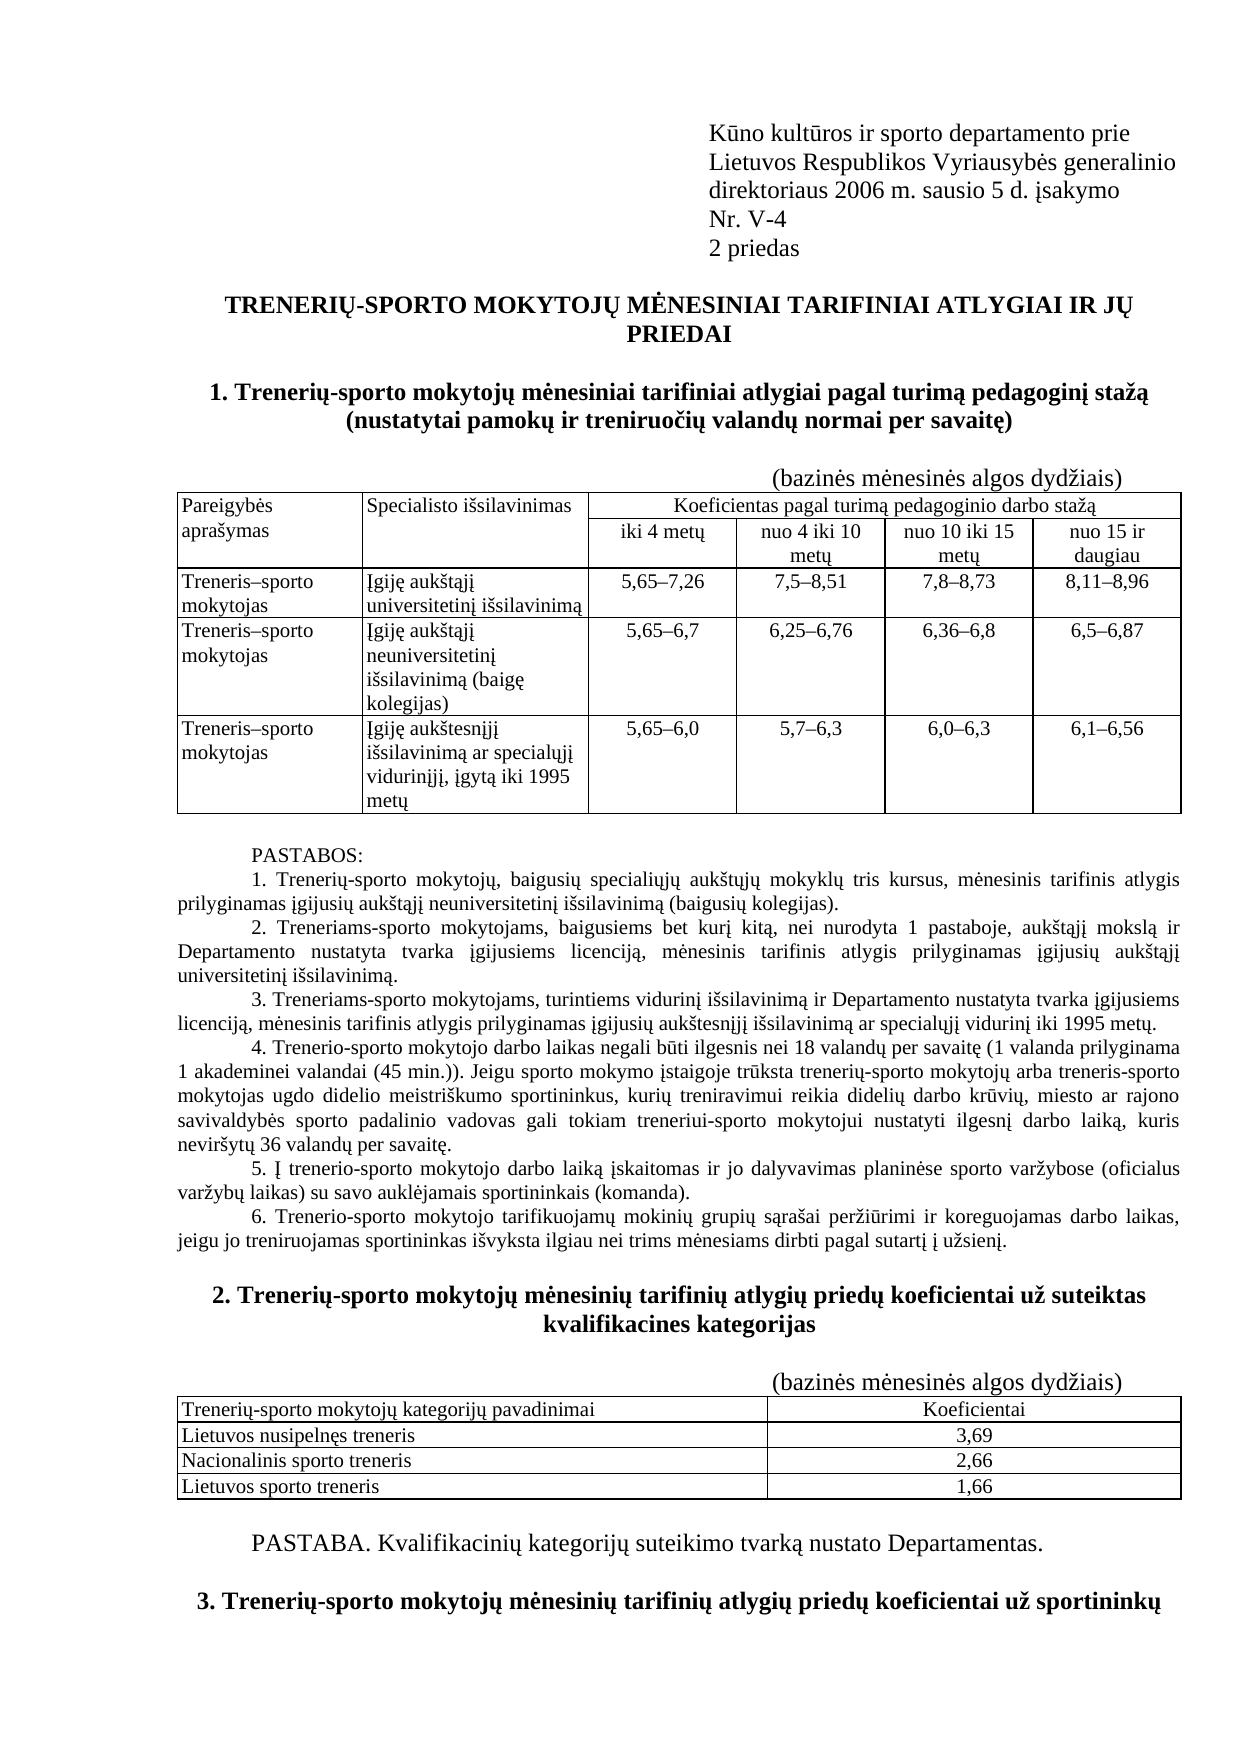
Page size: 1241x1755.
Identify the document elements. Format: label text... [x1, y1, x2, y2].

text Lietuvos Respublikos Vyriausybės generalinio [177, 147, 1181, 176]
text Nr. V-4 [177, 204, 1181, 233]
table_cell 2,66 [768, 1448, 772, 1472]
table_cell 6,25–6,76 [737, 618, 884, 715]
table_cell iki 4 metų [589, 519, 736, 567]
table_cell Treneris–sporto mokytojas [178, 716, 362, 812]
table_cell 5,7–6,3 [737, 716, 884, 812]
text 2. Trenerių-sporto mokytojų mėnesinių tarifinių atlygių priedų koeficientai už suteiktas kvalifikacines kategorijas [177, 1281, 1181, 1338]
text 2. Treneriams-sporto mokytojams, baigusiems bet kurį kitą, nei nurodyta 1 pastaboje, aukštąjį mokslą ir Departamento nustatyta tvarka įgijusiems licenciją, mėnesinis tarifinis atlygis prilyginamas įgijusių aukštąjį universitetinį išsilavinimą. [177, 915, 1181, 987]
text PASTABOS: [177, 843, 1181, 867]
text 6. Trenerio-sporto mokytojo tarifikuojamų mokinių grupių sąrašai peržiūrimi ir koreguojamas darbo laikas, jeigu jo treniruojamas sportininkas išvyksta ilgiau nei trims mėnesiams dirbti pagal sutartį į užsienį. [177, 1204, 1181, 1252]
table_cell Treneris–sporto mokytojas [178, 618, 362, 715]
text 5. Į trenerio-sporto mokytojo darbo laiką įskaitomas ir jo dalyvavimas planinėse sporto varžybose (oficialus varžybų laikas) su savo auklėjamais sportininkais (komanda). [177, 1156, 1181, 1204]
table_cell 6,5–6,87 [1034, 618, 1180, 715]
text direktoriaus 2006 m. sausio 5 d. įsakymo [177, 176, 1181, 204]
table_header Specialisto išsilavinimas [363, 493, 588, 567]
table_cell 1,66 [768, 1474, 772, 1498]
text (bazinės mėnesinės algos dydžiais) [177, 463, 1122, 492]
text 1. Trenerių-sporto mokytojų, baigusių specialiųjų aukštųjų mokyklų tris kursus, mėnesinis tarifinis atlygis prilyginamas įgijusių aukštąjį neuniversitetinį išsilavinimą (baigusių kolegijas). [177, 867, 1181, 915]
table_cell 8,11–8,96 [1034, 569, 1180, 617]
text 4. Trenerio-sporto mokytojo darbo laikas negali būti ilgesnis nei 18 valandų per savaitę (1 valanda prilyginama 1 akademinei valandai (45 min.)). Jeigu sporto mokymo įstaigoje trūksta trenerių-sporto mokytojų arba treneris-sporto mokytojas ugdo didelio meistriškumo sportininkus, kurių treniravimui reikia didelių darbo krūvių, miesto ar rajono savivaldybės sporto padalinio vadovas gali tokiam treneriui-sporto mokytojui nustatyti ilgesnį darbo laiką, kuris neviršytų 36 valandų per savaitę. [177, 1035, 1181, 1156]
table_cell 6,0–6,3 [886, 716, 1032, 812]
text 2 priedas [177, 233, 1181, 262]
table_cell 3,69 [768, 1423, 772, 1447]
table_cell 6,1–6,56 [1034, 716, 1180, 812]
text (bazinės mėnesinės algos dydžiais) [177, 1367, 1122, 1396]
table_header Pareigybės aprašymas [178, 493, 362, 567]
table_cell 5,65–6,7 [589, 618, 736, 715]
text 3. Treneriams-sporto mokytojams, turintiems vidurinį išsilavinimą ir Departamento nustatyta tvarka įgijusiems licenciją, mėnesinis tarifinis atlygis prilyginamas įgijusių aukštesnįjį išsilavinimą ar specialųjį vidurinį iki 1995 metų. [177, 987, 1181, 1035]
text PASTABA. Kvalifikacinių kategorijų suteikimo tvarką nustato Departamentas. [177, 1528, 1181, 1557]
table_cell 7,5–8,51 [737, 569, 884, 617]
table_cell 5,65–6,0 [589, 716, 736, 812]
text TRENERIŲ-SPORTO MOKYTOJŲ MĖNESINIAI TARIFINIAI ATLYGIAI IR JŲ PRIEDAI [177, 291, 1181, 348]
text 1. Trenerių-sporto mokytojų mėnesiniai tarifiniai atlygiai pagal turimą pedagoginį stažą (nustatytai pamokų ir treniruočių valandų normai per savaitę) [177, 377, 1181, 434]
text Kūno kultūros ir sporto departamento prie [177, 118, 1181, 147]
table_cell 5,65–7,26 [589, 569, 736, 617]
table_cell 6,36–6,8 [886, 618, 1032, 715]
table_cell 7,8–8,73 [886, 569, 1032, 617]
text 3. Trenerių-sporto mokytojų mėnesinių tarifinių atlygių priedų koeficientai už sportininkų [177, 1586, 1181, 1615]
